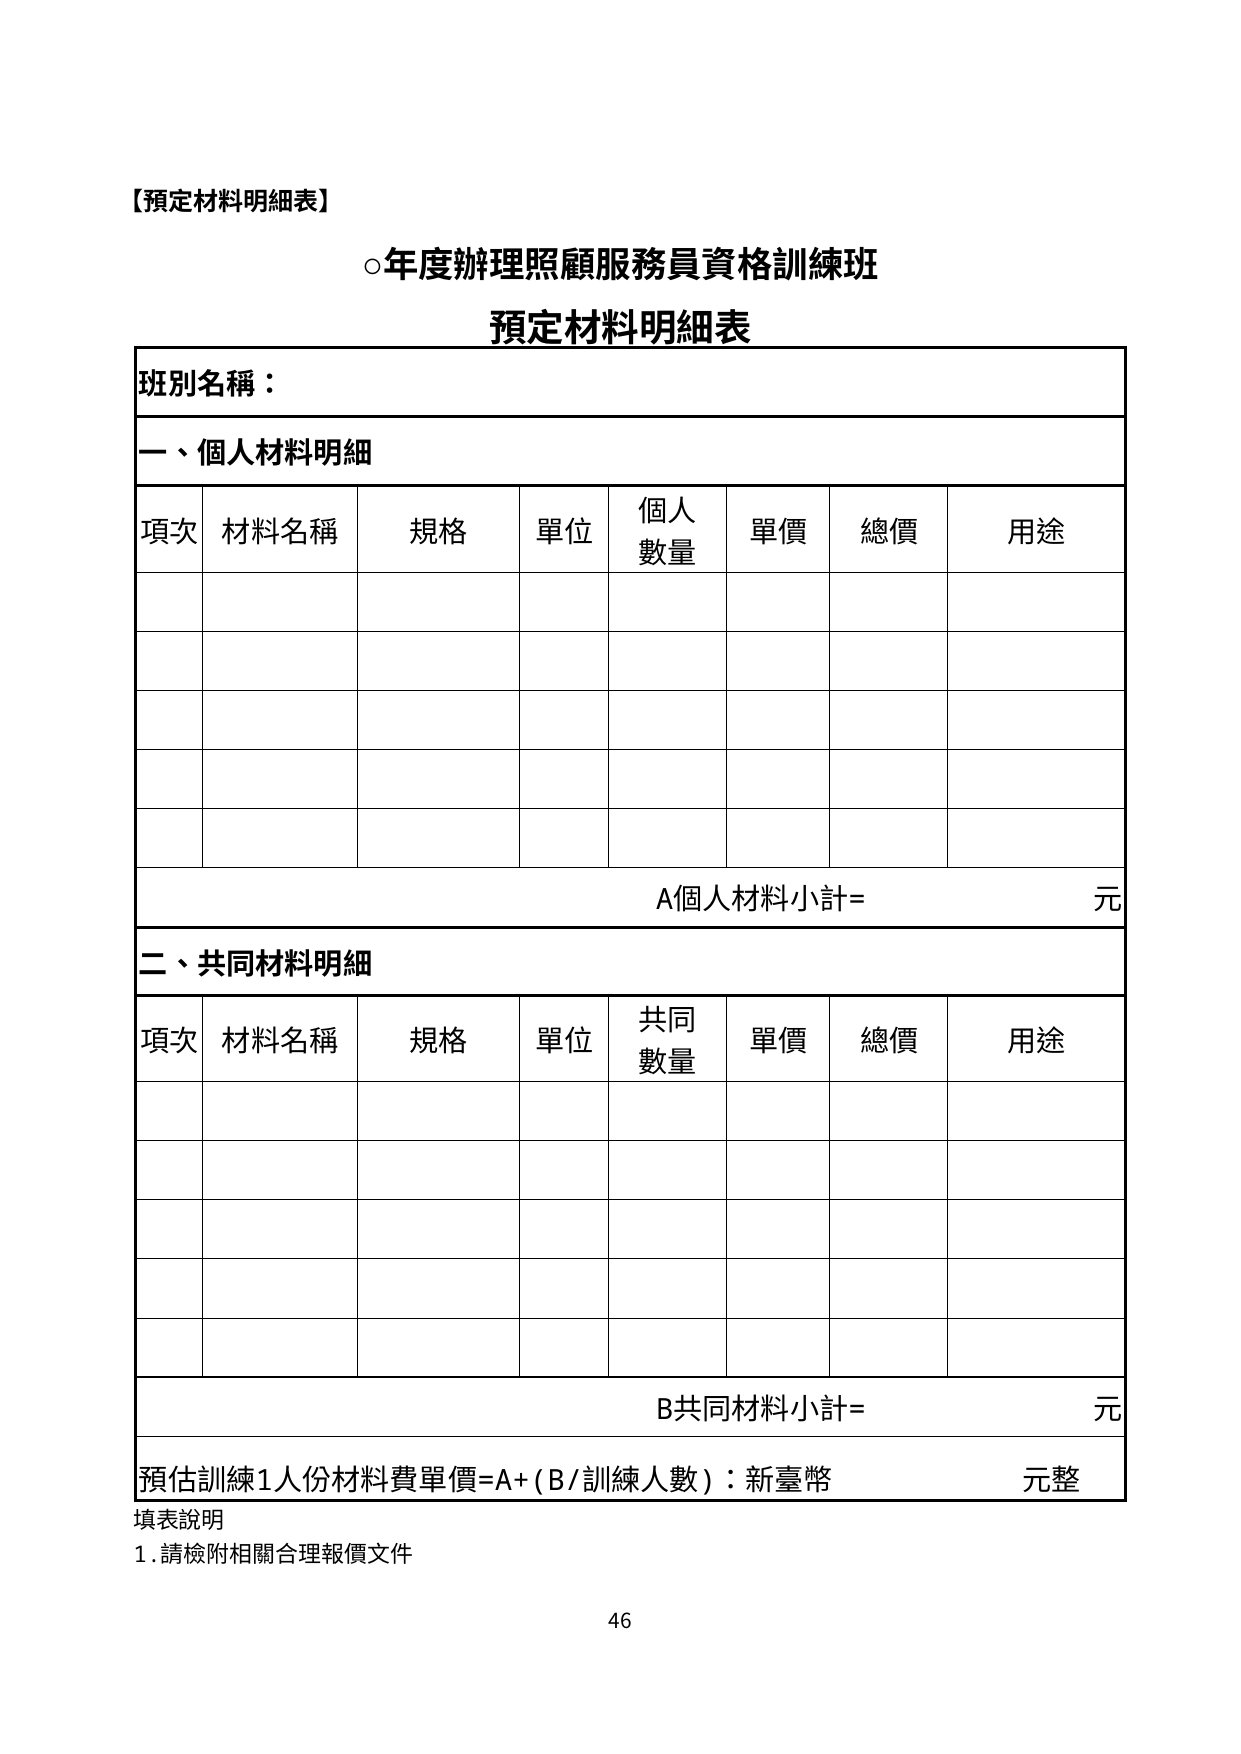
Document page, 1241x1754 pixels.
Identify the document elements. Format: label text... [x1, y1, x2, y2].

table_cell [609, 632, 726, 690]
table_cell [137, 573, 202, 631]
table_cell [830, 1082, 947, 1140]
table_cell [520, 632, 608, 690]
table_cell [203, 809, 357, 867]
table_cell 預估訓練1人份材料費單價=A+(B/訓練人數)：新臺幣 元整 [137, 1437, 1124, 1499]
table_cell 單價 [727, 997, 829, 1081]
table_cell [358, 632, 519, 690]
table_cell [609, 1200, 726, 1258]
table_cell [137, 1319, 202, 1376]
table_cell [727, 632, 829, 690]
table_cell [727, 1259, 829, 1317]
table_cell [520, 1200, 608, 1258]
table_cell [830, 1141, 947, 1199]
table_cell [358, 1200, 519, 1258]
table_cell [137, 691, 202, 749]
table_cell [948, 1082, 1124, 1140]
table_cell [948, 1141, 1124, 1199]
table_cell [203, 1319, 357, 1376]
table_cell [520, 1319, 608, 1376]
table_cell 項次 [137, 997, 202, 1081]
text 【預定材料明細表】 [118, 158, 1122, 221]
table_cell [609, 809, 726, 867]
text 1.請檢附相關合理報價文件 [133, 1536, 1122, 1569]
table_cell [727, 809, 829, 867]
table_cell [203, 750, 357, 808]
table_cell [358, 573, 519, 631]
table_cell [520, 1259, 608, 1317]
table_cell [203, 1082, 357, 1140]
table_cell [830, 809, 947, 867]
table_cell [948, 809, 1124, 867]
table_cell 項次 [137, 487, 202, 572]
table_cell 用途 [948, 997, 1124, 1081]
table_cell 規格 [358, 487, 519, 572]
table_cell [358, 1319, 519, 1376]
table_cell [358, 1259, 519, 1317]
table_cell [520, 750, 608, 808]
table_cell [358, 809, 519, 867]
table_cell 個人 數量 [609, 487, 726, 572]
table_cell 用途 [948, 487, 1124, 572]
table_cell [948, 750, 1124, 808]
table_cell [520, 573, 608, 631]
table_cell [203, 1200, 357, 1258]
table_cell [609, 573, 726, 631]
table_cell [609, 691, 726, 749]
table_cell 共同 數量 [609, 997, 726, 1081]
text 填表說明 [133, 1502, 1122, 1536]
table_cell [727, 750, 829, 808]
table_cell [830, 691, 947, 749]
table_cell [203, 1141, 357, 1199]
table_cell [727, 1200, 829, 1258]
table_cell [609, 1319, 726, 1376]
table_cell [520, 691, 608, 749]
table_cell [727, 1082, 829, 1140]
table_cell 總價 [830, 997, 947, 1081]
table_header 班別名稱： [137, 349, 1124, 415]
table_cell [727, 1319, 829, 1376]
table_cell [948, 1319, 1124, 1376]
table_cell A個人材料小計= 元 [137, 868, 1124, 926]
table_cell [830, 1259, 947, 1317]
table_cell [137, 1141, 202, 1199]
table_cell 單位 [520, 487, 608, 572]
table_cell [609, 750, 726, 808]
table_cell [203, 691, 357, 749]
table_cell [830, 750, 947, 808]
table_cell [948, 632, 1124, 690]
table_cell 單價 [727, 487, 829, 572]
table_cell [137, 1259, 202, 1317]
table_cell [137, 1082, 202, 1140]
table_cell [830, 573, 947, 631]
table_cell [137, 1200, 202, 1258]
table_cell [948, 1259, 1124, 1317]
table_cell 材料名稱 [203, 487, 357, 572]
table_cell [830, 1319, 947, 1376]
table_cell [727, 691, 829, 749]
table_cell [609, 1259, 726, 1317]
table_cell [520, 809, 608, 867]
table_cell 總價 [830, 487, 947, 572]
table_cell [358, 1141, 519, 1199]
text 預定材料明細表 [118, 283, 1122, 346]
table_cell [137, 632, 202, 690]
table_cell 一、個人材料明細 [137, 418, 1124, 484]
table_cell B共同材料小計= 元 [137, 1378, 1124, 1436]
table_cell [203, 573, 357, 631]
table_cell 材料名稱 [203, 997, 357, 1081]
table_cell [203, 632, 357, 690]
table_cell [358, 750, 519, 808]
text ○年度辦理照顧服務員資格訓練班 [118, 221, 1122, 283]
table_cell [358, 691, 519, 749]
table_cell 二、共同材料明細 [137, 929, 1124, 993]
table_cell [948, 691, 1124, 749]
table_cell [948, 573, 1124, 631]
table_cell [830, 632, 947, 690]
table_cell 規格 [358, 997, 519, 1081]
table_cell [137, 750, 202, 808]
table_cell [609, 1082, 726, 1140]
table_cell [830, 1200, 947, 1258]
table_cell [609, 1141, 726, 1199]
table_cell [203, 1259, 357, 1317]
table_cell [137, 809, 202, 867]
table_cell [520, 1082, 608, 1140]
table_cell [727, 573, 829, 631]
table_cell [948, 1200, 1124, 1258]
table_cell [727, 1141, 829, 1199]
table_cell [520, 1141, 608, 1199]
table_cell [358, 1082, 519, 1140]
table_cell 單位 [520, 997, 608, 1081]
